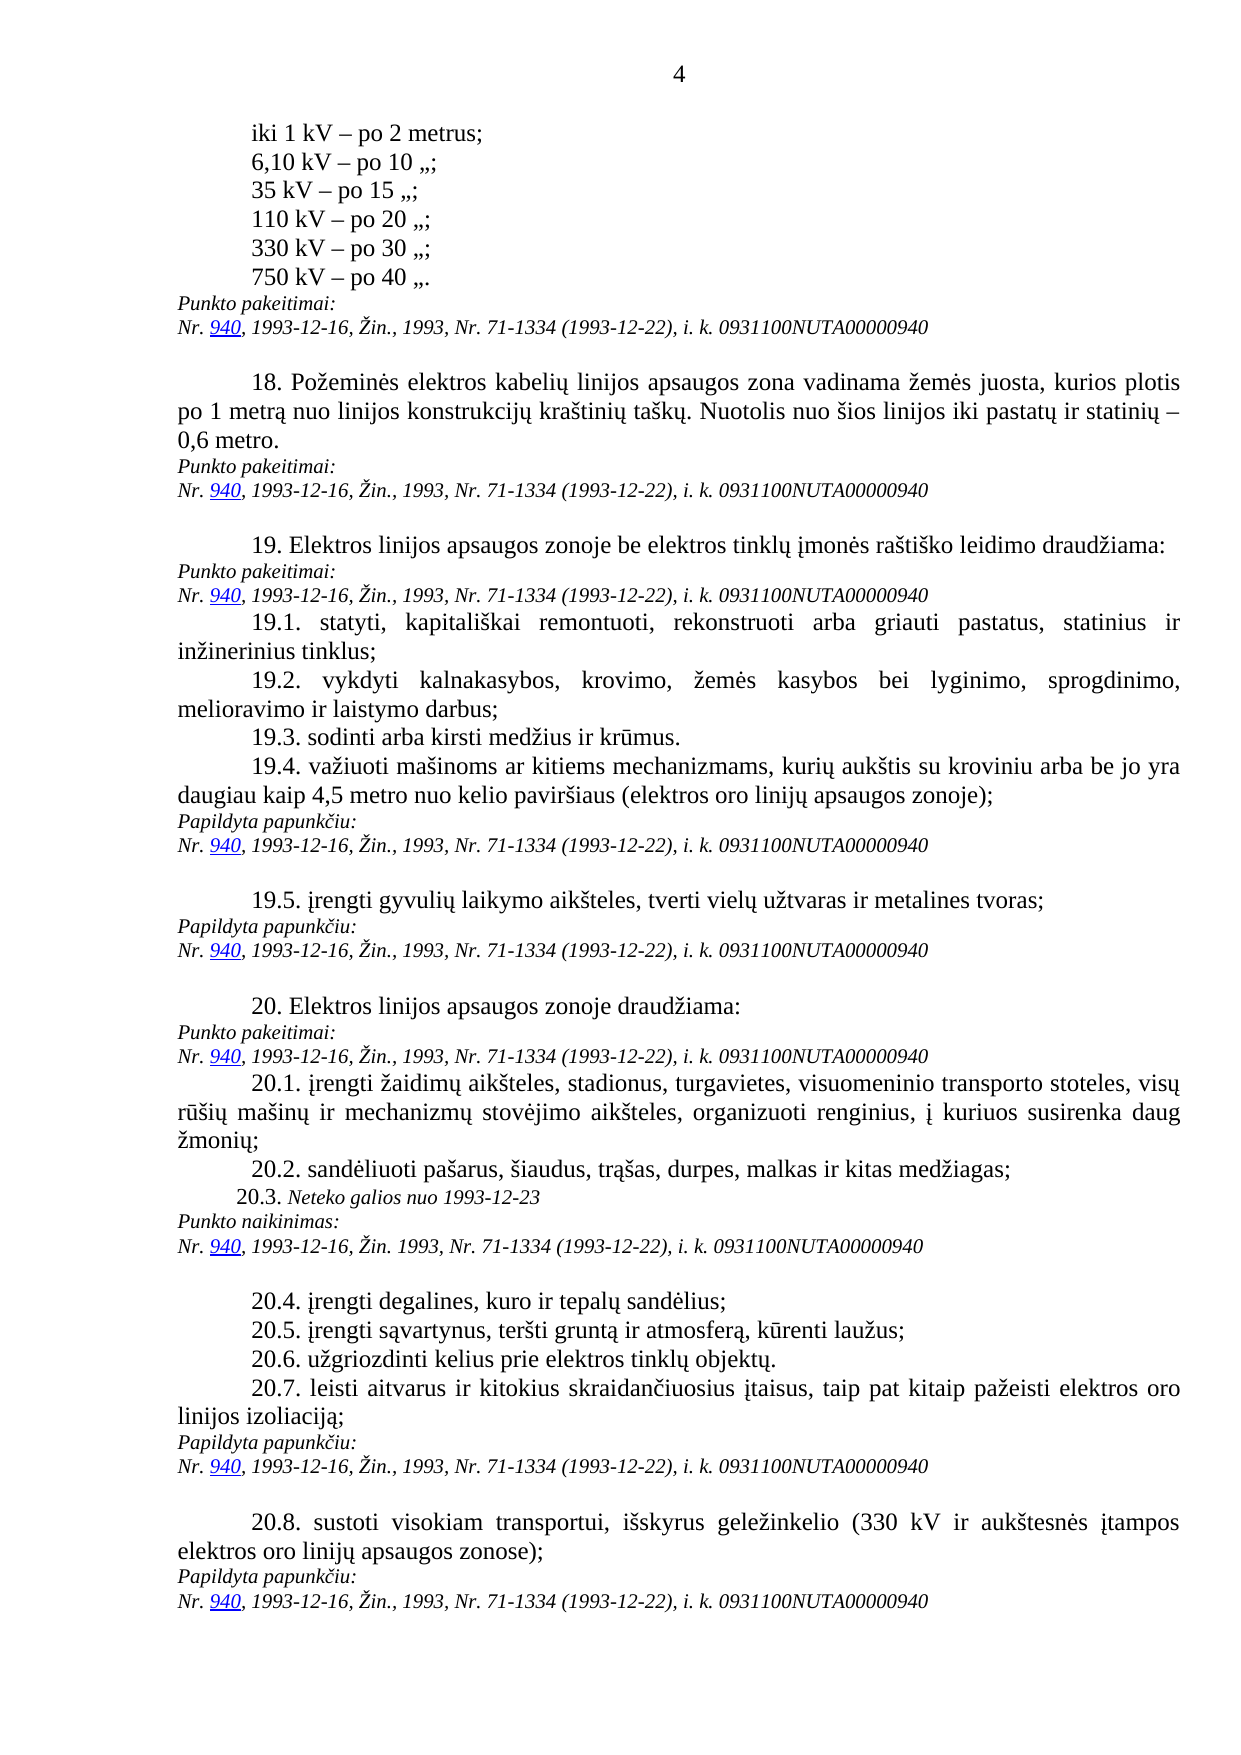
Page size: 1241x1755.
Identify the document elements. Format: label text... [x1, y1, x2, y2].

text 19.3. sodinti arba kirsti medžius ir krūmus. [177, 722, 1181, 751]
text Punkto pakeitimai: [177, 454, 1181, 478]
text Punkto pakeitimai: [177, 291, 1181, 315]
text 19.4. važiuoti mašinoms ar kitiems mechanizmams, kurių aukštis su kroviniu arba be jo yra daugiau kaip 4,5 metro nuo kelio paviršiaus (elektros oro linijų apsaugos zonoje); [177, 751, 1181, 809]
text 110 kV – po 20 „; [177, 204, 1181, 233]
text 20.3. Neteko galios nuo 1993-12-23 [177, 1183, 1181, 1209]
text Nr. 940, 1993-12-16, Žin., 1993, Nr. 71-1334 (1993-12-22), i. k. 0931100NUTA00000940 [177, 1454, 1181, 1478]
text 20.5. įrengti sąvartynus, teršti gruntą ir atmosferą, kūrenti laužus; [177, 1315, 1181, 1344]
text 19.1. statyti, kapitališkai remontuoti, rekonstruoti arba griauti pastatus, statinius ir inžinerinius tinklus; [177, 607, 1181, 665]
text Punkto naikinimas: [177, 1209, 1181, 1233]
text Papildyta papunkčiu: [177, 914, 1181, 938]
text Nr. 940, 1993-12-16, Žin., 1993, Nr. 71-1334 (1993-12-22), i. k. 0931100NUTA00000940 [177, 1588, 1181, 1613]
text 20.4. įrengti degalines, kuro ir tepalų sandėlius; [177, 1286, 1181, 1315]
text Nr. 940, 1993-12-16, Žin., 1993, Nr. 71-1334 (1993-12-22), i. k. 0931100NUTA00000940 [177, 478, 1181, 502]
text 20.8. sustoti visokiam transportui, išskyrus geležinkelio (330 kV ir aukštesnės įtampos elektros oro linijų apsaugos zonose); [177, 1507, 1181, 1564]
text Papildyta papunkčiu: [177, 1430, 1181, 1454]
text Nr. 940, 1993-12-16, Žin., 1993, Nr. 71-1334 (1993-12-22), i. k. 0931100NUTA00000940 [177, 833, 1181, 857]
text Nr. 940, 1993-12-16, Žin., 1993, Nr. 71-1334 (1993-12-22), i. k. 0931100NUTA00000940 [177, 315, 1181, 339]
text Nr. 940, 1993-12-16, Žin., 1993, Nr. 71-1334 (1993-12-22), i. k. 0931100NUTA00000940 [177, 1044, 1181, 1068]
text Nr. 940, 1993-12-16, Žin., 1993, Nr. 71-1334 (1993-12-22), i. k. 0931100NUTA00000940 [177, 938, 1181, 962]
text 20.2. sandėliuoti pašarus, šiaudus, trąšas, durpes, malkas ir kitas medžiagas; [177, 1154, 1181, 1183]
text 20.7. leisti aitvarus ir kitokius skraidančiuosius įtaisus, taip pat kitaip pažeisti elektros oro linijos izoliaciją; [177, 1373, 1181, 1430]
text Papildyta papunkčiu: [177, 809, 1181, 833]
text 35 kV – po 15 „; [177, 176, 1181, 204]
text 750 kV – po 40 „. [177, 262, 1181, 291]
text 20.6. užgriozdinti kelius prie elektros tinklų objektų. [177, 1344, 1181, 1373]
text iki 1 kV – po 2 metrus; [177, 118, 1181, 147]
text 330 kV – po 30 „; [177, 233, 1181, 262]
text 18. Požeminės elektros kabelių linijos apsaugos zona vadinama žemės juosta, kurios plotis po 1 metrą nuo linijos konstrukcijų kraštinių taškų. Nuotolis nuo šios linijos iki pastatų ir statinių – 0,6 metro. [177, 367, 1181, 454]
text 20.1. įrengti žaidimų aikšteles, stadionus, turgavietes, visuomeninio transporto stoteles, visų rūšių mašinų ir mechanizmų stovėjimo aikšteles, organizuoti renginius, į kuriuos susirenka daug žmonių; [177, 1068, 1181, 1154]
text 19. Elektros linijos apsaugos zonoje be elektros tinklų įmonės raštiško leidimo draudžiama: [177, 531, 1181, 559]
text 6,10 kV – po 10 „; [177, 147, 1181, 176]
text Punkto pakeitimai: [177, 559, 1181, 583]
text Punkto pakeitimai: [177, 1020, 1181, 1044]
text Papildyta papunkčiu: [177, 1564, 1181, 1588]
text Nr. 940, 1993-12-16, Žin., 1993, Nr. 71-1334 (1993-12-22), i. k. 0931100NUTA00000940 [177, 583, 1181, 607]
text 19.2. vykdyti kalnakasybos, krovimo, žemės kasybos bei lyginimo, sprogdinimo, melioravimo ir laistymo darbus; [177, 665, 1181, 722]
text Nr. 940, 1993-12-16, Žin. 1993, Nr. 71-1334 (1993-12-22), i. k. 0931100NUTA00000940 [177, 1233, 1181, 1258]
text 20. Elektros linijos apsaugos zonoje draudžiama: [177, 991, 1181, 1020]
text 19.5. įrengti gyvulių laikymo aikšteles, tverti vielų užtvaras ir metalines tvoras; [177, 886, 1181, 914]
